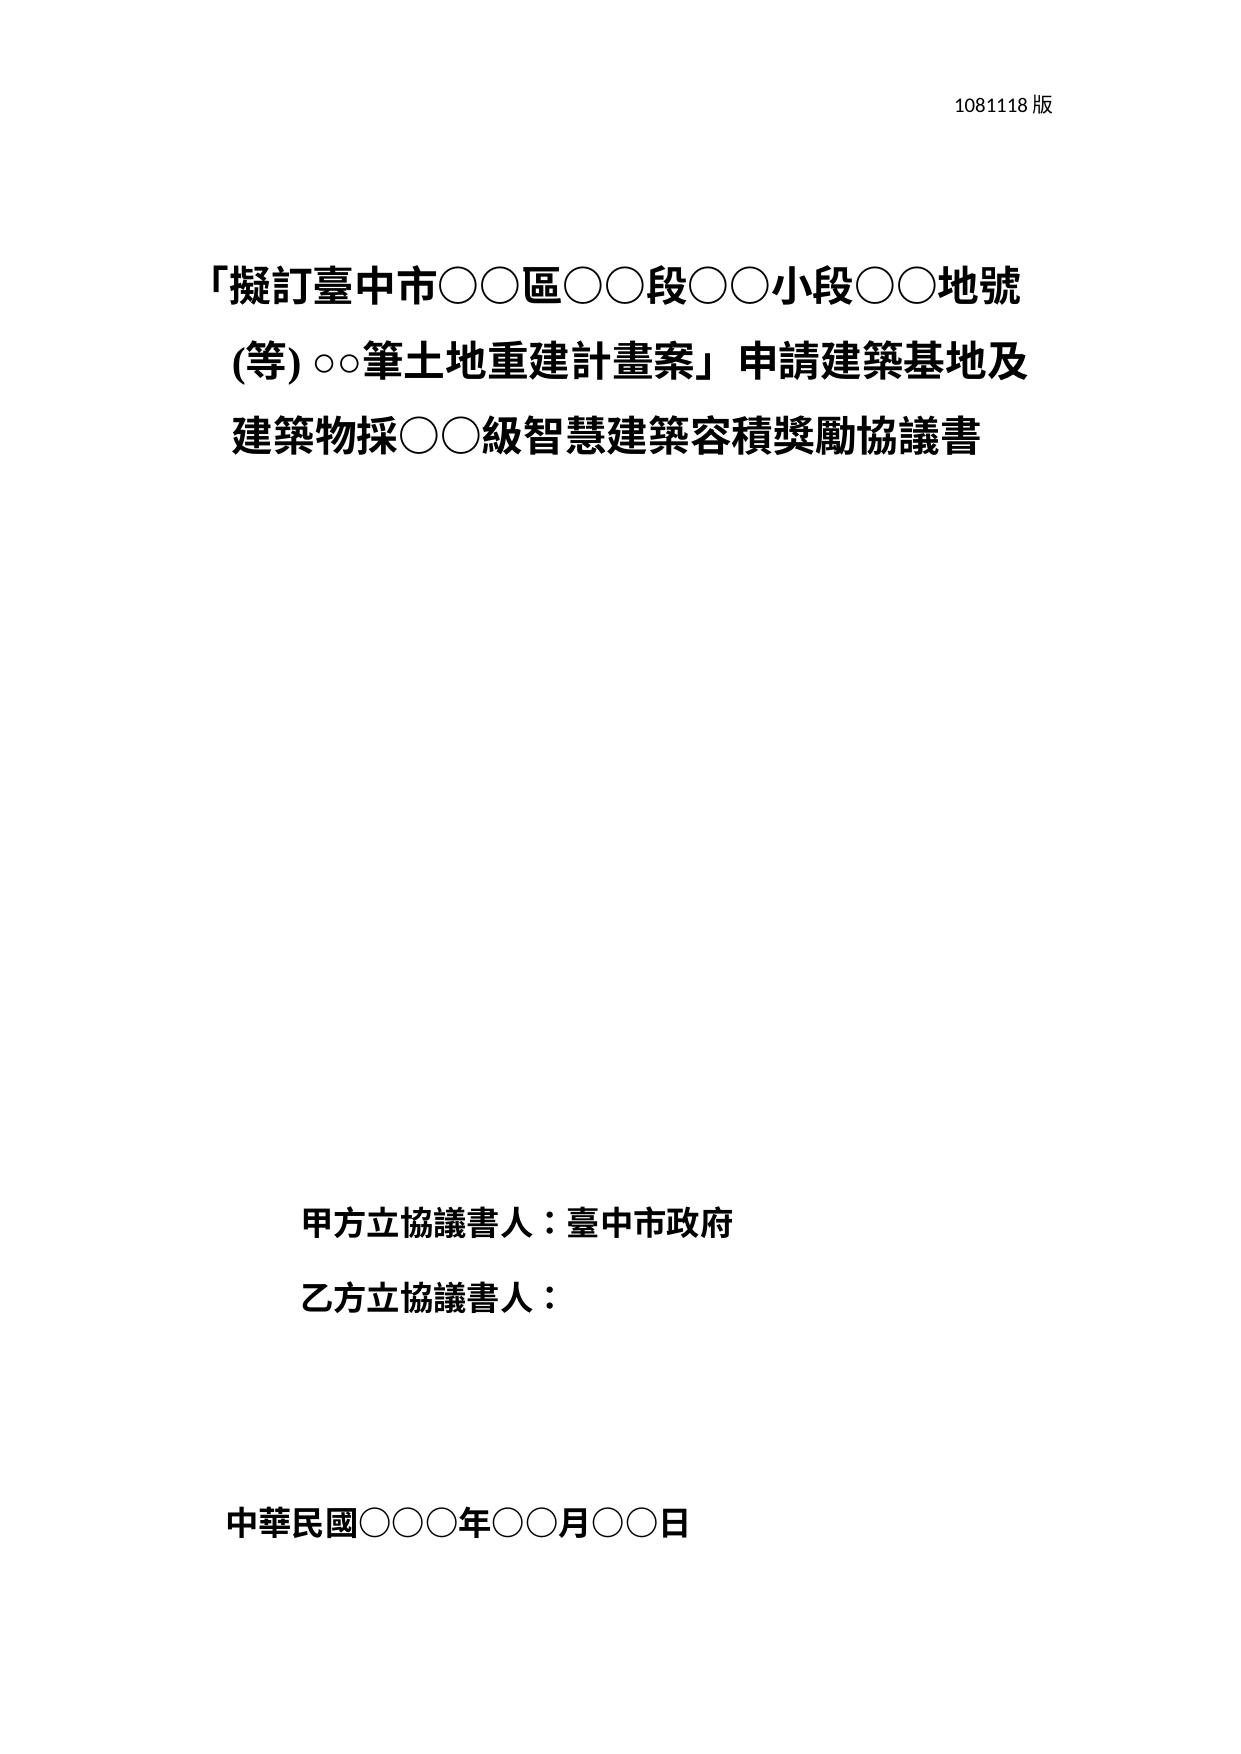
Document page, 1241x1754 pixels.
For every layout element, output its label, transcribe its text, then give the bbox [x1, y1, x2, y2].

text 甲方立協議書人：臺中市政府 [300, 1177, 1053, 1252]
text 「擬訂臺中市○○區○○段○○小段○○地號(等) ○○筆土地重建計畫案」申請建築基地及建築物採○○級智慧建築容積獎勵協議書 [187, 239, 1053, 464]
text 中華民國○○○年○○月○○日 [225, 1477, 1018, 1552]
text 乙方立協議書人： [300, 1252, 1053, 1327]
